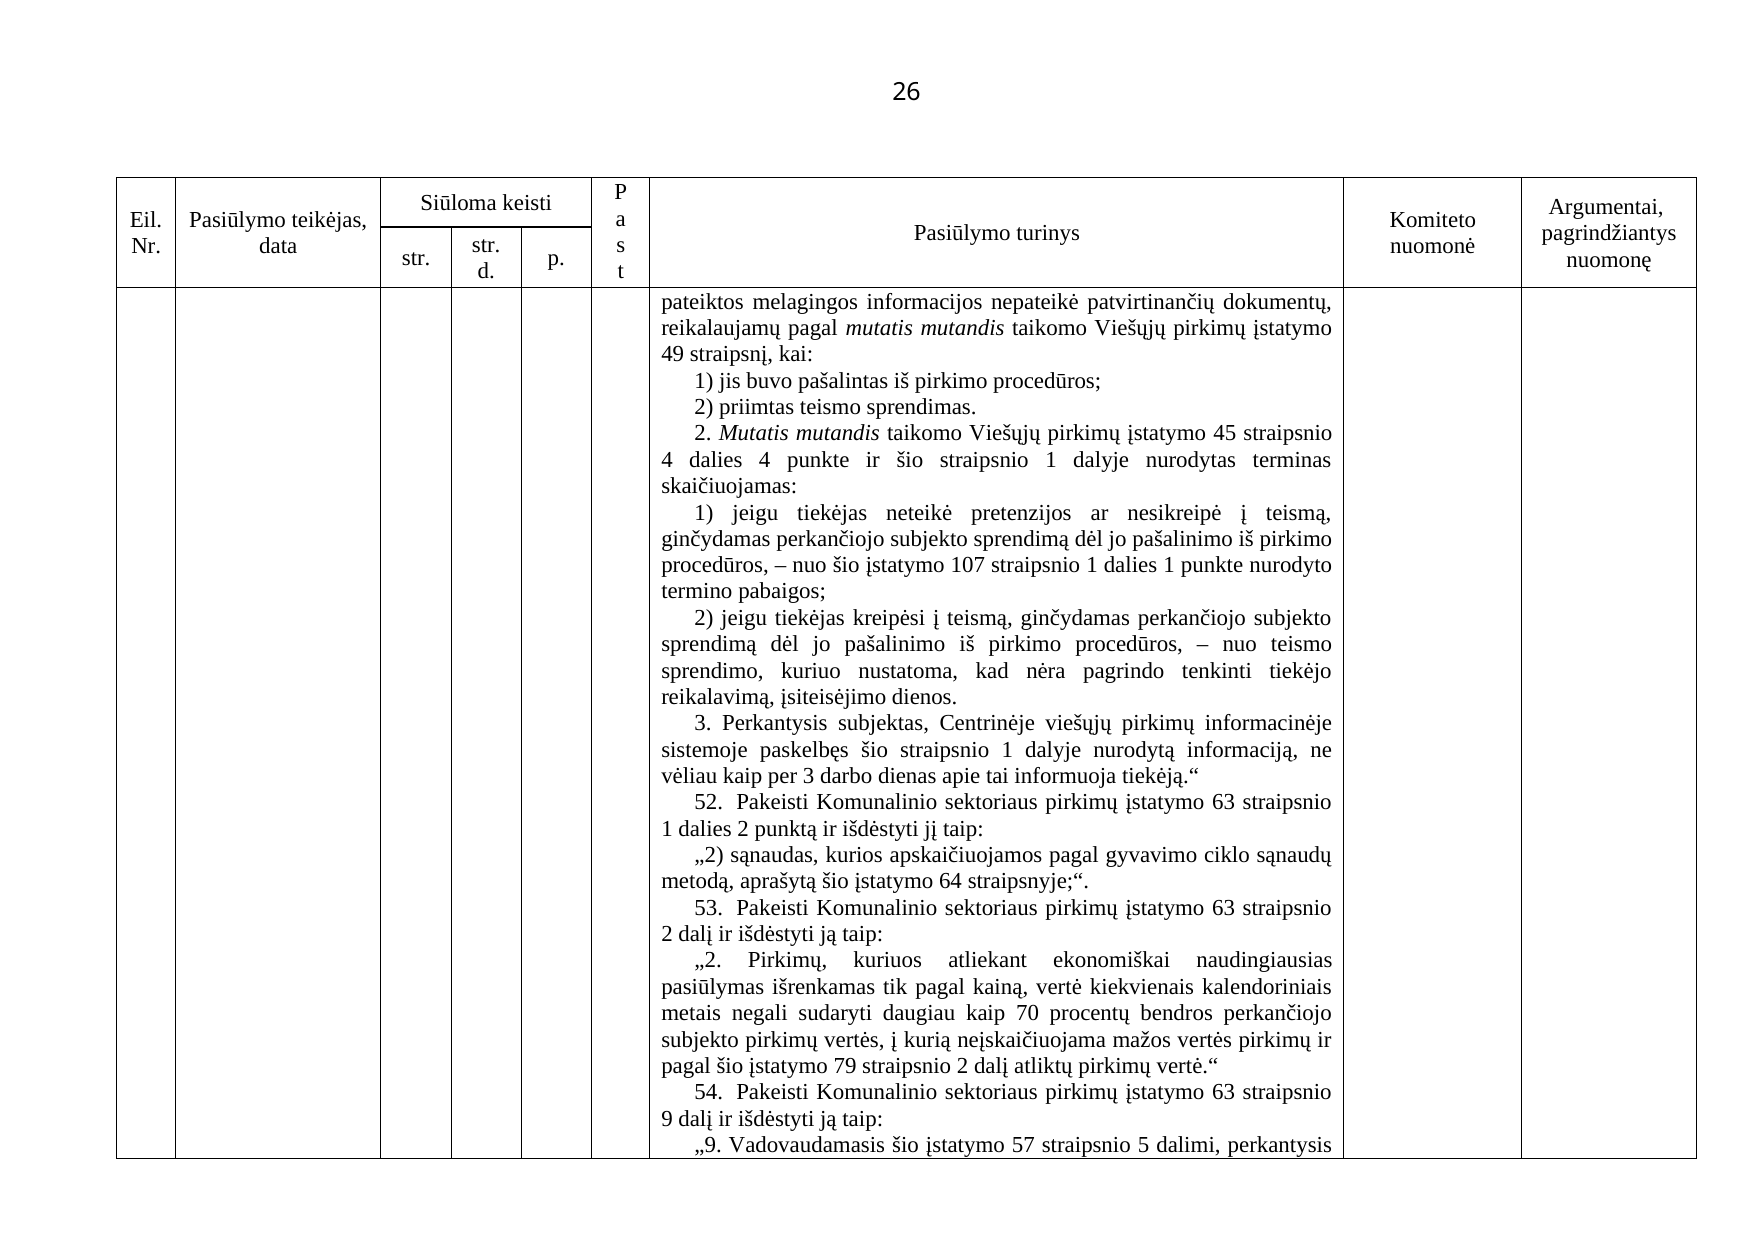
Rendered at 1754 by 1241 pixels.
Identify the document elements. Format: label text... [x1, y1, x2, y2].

table_header Pasiūlymo teikėjas, data [176, 178, 380, 287]
table_header Siūloma keisti [381, 178, 591, 226]
table_cell [452, 288, 521, 1157]
table_cell [522, 288, 591, 1157]
table_cell pateiktos melagingos informacijos nepateikė patvirtinančių dokumentų, reikalaujamų pagal mutatis mutandis taikomo Viešųjų pirkimų įstatymo 49 straipsnį, kai: 1) jis buvo pašalintas iš pirkimo procedūros; 2) priimtas teismo sprendimas. 2. Mutatis mutandis taikomo Viešųjų pirkimų įstatymo 45 straipsnio 4 dalies 4 punkte ir šio straipsnio 1 dalyje nurodytas terminas skaičiuojamas: 1) jeigu tiekėjas neteikė pretenzijos ar nesikreipė į teismą, ginčydamas perkančiojo subjekto sprendimą dėl jo pašalinimo iš pirkimo procedūros, – nuo šio įstatymo 107 straipsnio 1 dalies 1 punkte nurodyto termino pabaigos; 2) jeigu tiekėjas kreipėsi į teismą, ginčydamas perkančiojo subjekto sprendimą dėl jo pašalinimo iš pirkimo procedūros, – nuo teismo sprendimo, kuriuo nustatoma, kad nėra pagrindo tenkinti tiekėjo reikalavimą, įsiteisėjimo dienos. 3. Perkantysis subjektas, Centrinėje viešųjų pirkimų informacinėje sistemoje paskelbęs šio straipsnio 1 dalyje nurodytą informaciją, ne vėliau kaip per 3 darbo dienas apie tai informuoja tiekėją.“ 52. Pakeisti Komunalinio sektoriaus pirkimų įstatymo 63 straipsnio 1 dalies 2 punktą ir išdėstyti jį taip: „2) sąnaudas, kurios apskaičiuojamos pagal gyvavimo ciklo sąnaudų metodą, aprašytą šio įstatymo 64 straipsnyje;“. 53. Pakeisti Komunalinio sektoriaus pirkimų įstatymo 63 straipsnio 2 dalį ir išdėstyti ją taip: „2. Pirkimų, kuriuos atliekant ekonomiškai naudingiausias pasiūlymas išrenkamas tik pagal kainą, vertė kiekvienais kalendoriniais metais negali sudaryti daugiau kaip 70 procentų bendros perkančiojo subjekto pirkimų vertės, į kurią neįskaičiuojama mažos vertės pirkimų ir pagal šio įstatymo 79 straipsnio 2 dalį atliktų pirkimų vertė.“ 54. Pakeisti Komunalinio sektoriaus pirkimų įstatymo 63 straipsnio 9 dalį ir išdėstyti ją taip: „9. Vadovaudamasis šio įstatymo 57 straipsnio 5 dalimi, perkantysis [650, 288, 1343, 1157]
table_cell [117, 288, 175, 1157]
table_cell [1522, 288, 1696, 1157]
table_header Argumentai, pagrindžiantys nuomonę [1522, 178, 1696, 287]
table_header Pasiūlymo turinys [650, 178, 1343, 287]
table_cell [1344, 288, 1521, 1157]
table_cell [176, 288, 380, 1157]
table_header Pastabos [592, 178, 649, 287]
table_cell [592, 288, 649, 1157]
table_header Komiteto nuomonė [1344, 178, 1521, 287]
table_cell str. d. [452, 228, 521, 287]
table_cell [381, 288, 451, 1157]
table_cell str. [381, 228, 451, 287]
table_header Eil. Nr. [117, 178, 175, 287]
table_cell p. [522, 228, 591, 287]
